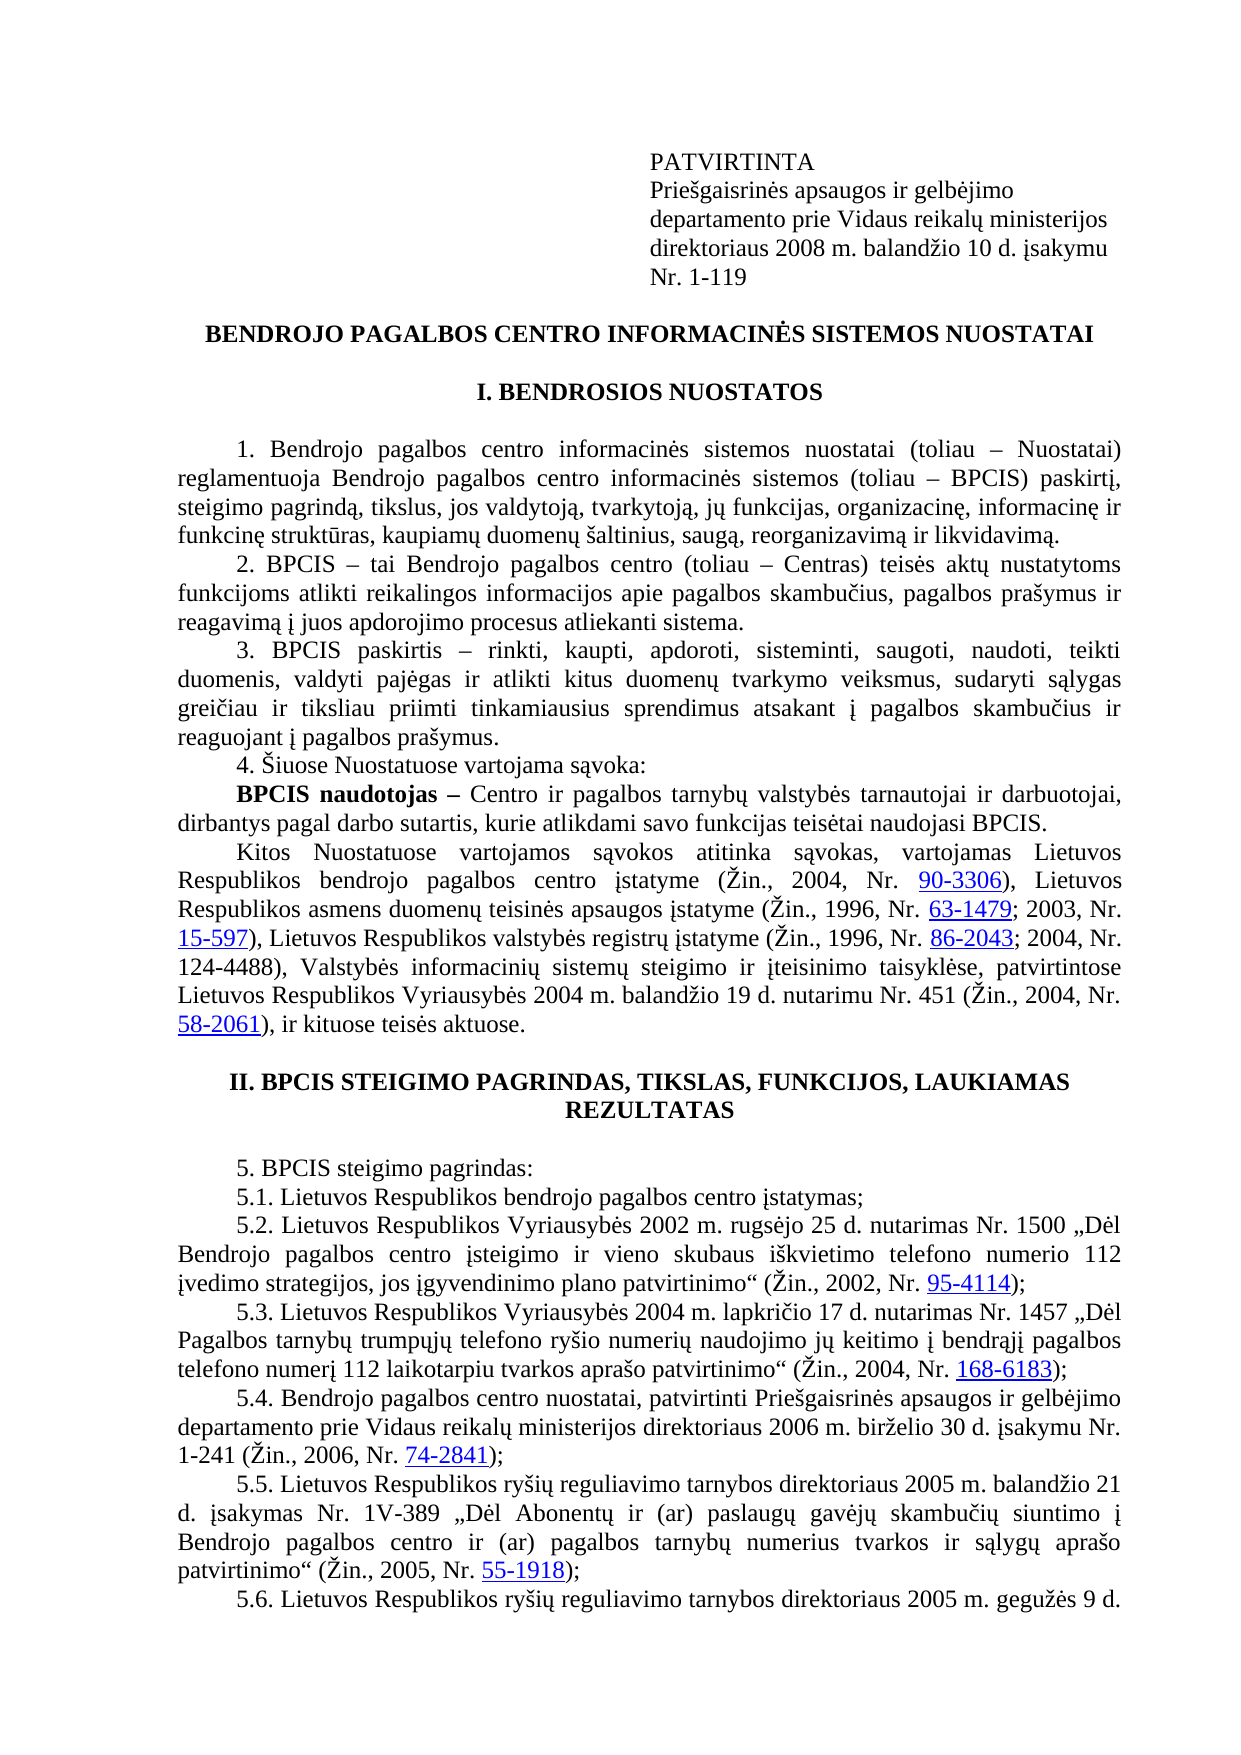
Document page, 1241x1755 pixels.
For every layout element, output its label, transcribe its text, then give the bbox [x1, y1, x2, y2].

text I. BENDROSIOS NUOSTATOS [177, 377, 1122, 406]
text 5.5. Lietuvos Respublikos ryšių reguliavimo tarnybos direktoriaus 2005 m. balandžio 21 d. įsakymas Nr. 1V-389 „Dėl Abonentų ir (ar) paslaugų gavėjų skambučių siuntimo į Bendrojo pagalbos centro ir (ar) pagalbos tarnybų numerius tvarkos ir sąlygų aprašo patvirtinimo“ (Žin., 2005, Nr. 55-1918); [177, 1469, 1122, 1584]
text 5.1. Lietuvos Respublikos bendrojo pagalbos centro įstatymas; [177, 1182, 1122, 1211]
text 1. Bendrojo pagalbos centro informacinės sistemos nuostatai (toliau – Nuostatai) reglamentuoja Bendrojo pagalbos centro informacinės sistemos (toliau – BPCIS) paskirtį, steigimo pagrindą, tikslus, jos valdytoją, tvarkytoją, jų funkcijas, organizacinę, informacinę ir funkcinę struktūras, kaupiamų duomenų šaltinius, saugą, reorganizavimą ir likvidavimą. [177, 434, 1122, 549]
text 5.6. Lietuvos Respublikos ryšių reguliavimo tarnybos direktoriaus 2005 m. gegužės 9 d. [177, 1584, 1122, 1613]
text 5.4. Bendrojo pagalbos centro nuostatai, patvirtinti Priešgaisrinės apsaugos ir gelbėjimo departamento prie Vidaus reikalų ministerijos direktoriaus 2006 m. birželio 30 d. įsakymu Nr. 1-241 (Žin., 2006, Nr. 74-2841); [177, 1383, 1122, 1469]
text 2. BPCIS – tai Bendrojo pagalbos centro (toliau – Centras) teisės aktų nustatytoms funkcijoms atlikti reikalingos informacijos apie pagalbos skambučius, pagalbos prašymus ir reagavimą į juos apdorojimo procesus atliekanti sistema. [177, 549, 1122, 636]
text 5.2. Lietuvos Respublikos Vyriausybės 2002 m. rugsėjo 25 d. nutarimas Nr. 1500 „Dėl Bendrojo pagalbos centro įsteigimo ir vieno skubaus iškvietimo telefono numerio 112 įvedimo strategijos, jos įgyvendinimo plano patvirtinimo“ (Žin., 2002, Nr. 95-4114); [177, 1211, 1122, 1297]
text 4. Šiuose Nuostatuose vartojama sąvoka: [177, 751, 1122, 779]
text PATVIRTINTA [649, 147, 1122, 176]
text II. BPCIS STEIGIMO PAGRINDAS, TIKSLAS, FUNKCIJOS, LAUKIAMAS REZULTATAS [177, 1067, 1122, 1124]
text BPCIS naudotojas – Centro ir pagalbos tarnybų valstybės tarnautojai ir darbuotojai, dirbantys pagal darbo sutartis, kurie atlikdami savo funkcijas teisėtai naudojasi BPCIS. [177, 779, 1122, 837]
text 3. BPCIS paskirtis – rinkti, kaupti, apdoroti, sisteminti, saugoti, naudoti, teikti duomenis, valdyti pajėgas ir atlikti kitus duomenų tvarkymo veiksmus, sudaryti sąlygas greičiau ir tiksliau priimti tinkamiausius sprendimus atsakant į pagalbos skambučius ir reaguojant į pagalbos prašymus. [177, 636, 1122, 751]
text BENDROJO PAGALBOS CENTRO INFORMACINĖS SISTEMOS NUOSTATAI [177, 319, 1122, 348]
text 5.3. Lietuvos Respublikos Vyriausybės 2004 m. lapkričio 17 d. nutarimas Nr. 1457 „Dėl Pagalbos tarnybų trumpųjų telefono ryšio numerių naudojimo jų keitimo į bendrąjį pagalbos telefono numerį 112 laikotarpiu tvarkos aprašo patvirtinimo“ (Žin., 2004, Nr. 168-6183); [177, 1297, 1122, 1383]
text Kitos Nuostatuose vartojamos sąvokos atitinka sąvokas, vartojamas Lietuvos Respublikos bendrojo pagalbos centro įstatyme (Žin., 2004, Nr. 90-3306), Lietuvos Respublikos asmens duomenų teisinės apsaugos įstatyme (Žin., 1996, Nr. 63-1479; 2003, Nr. 15-597), Lietuvos Respublikos valstybės registrų įstatyme (Žin., 1996, Nr. 86-2043; 2004, Nr. 124-4488), Valstybės informacinių sistemų steigimo ir įteisinimo taisyklėse, patvirtintose Lietuvos Respublikos Vyriausybės 2004 m. balandžio 19 d. nutarimu Nr. 451 (Žin., 2004, Nr. 58-2061), ir kituose teisės aktuose. [177, 837, 1122, 1038]
text 5. BPCIS steigimo pagrindas: [177, 1153, 1122, 1182]
text Priešgaisrinės apsaugos ir gelbėjimo departamento prie Vidaus reikalų ministerijos direktoriaus 2008 m. balandžio 10 d. įsakymu Nr. 1-119 [649, 176, 1122, 291]
